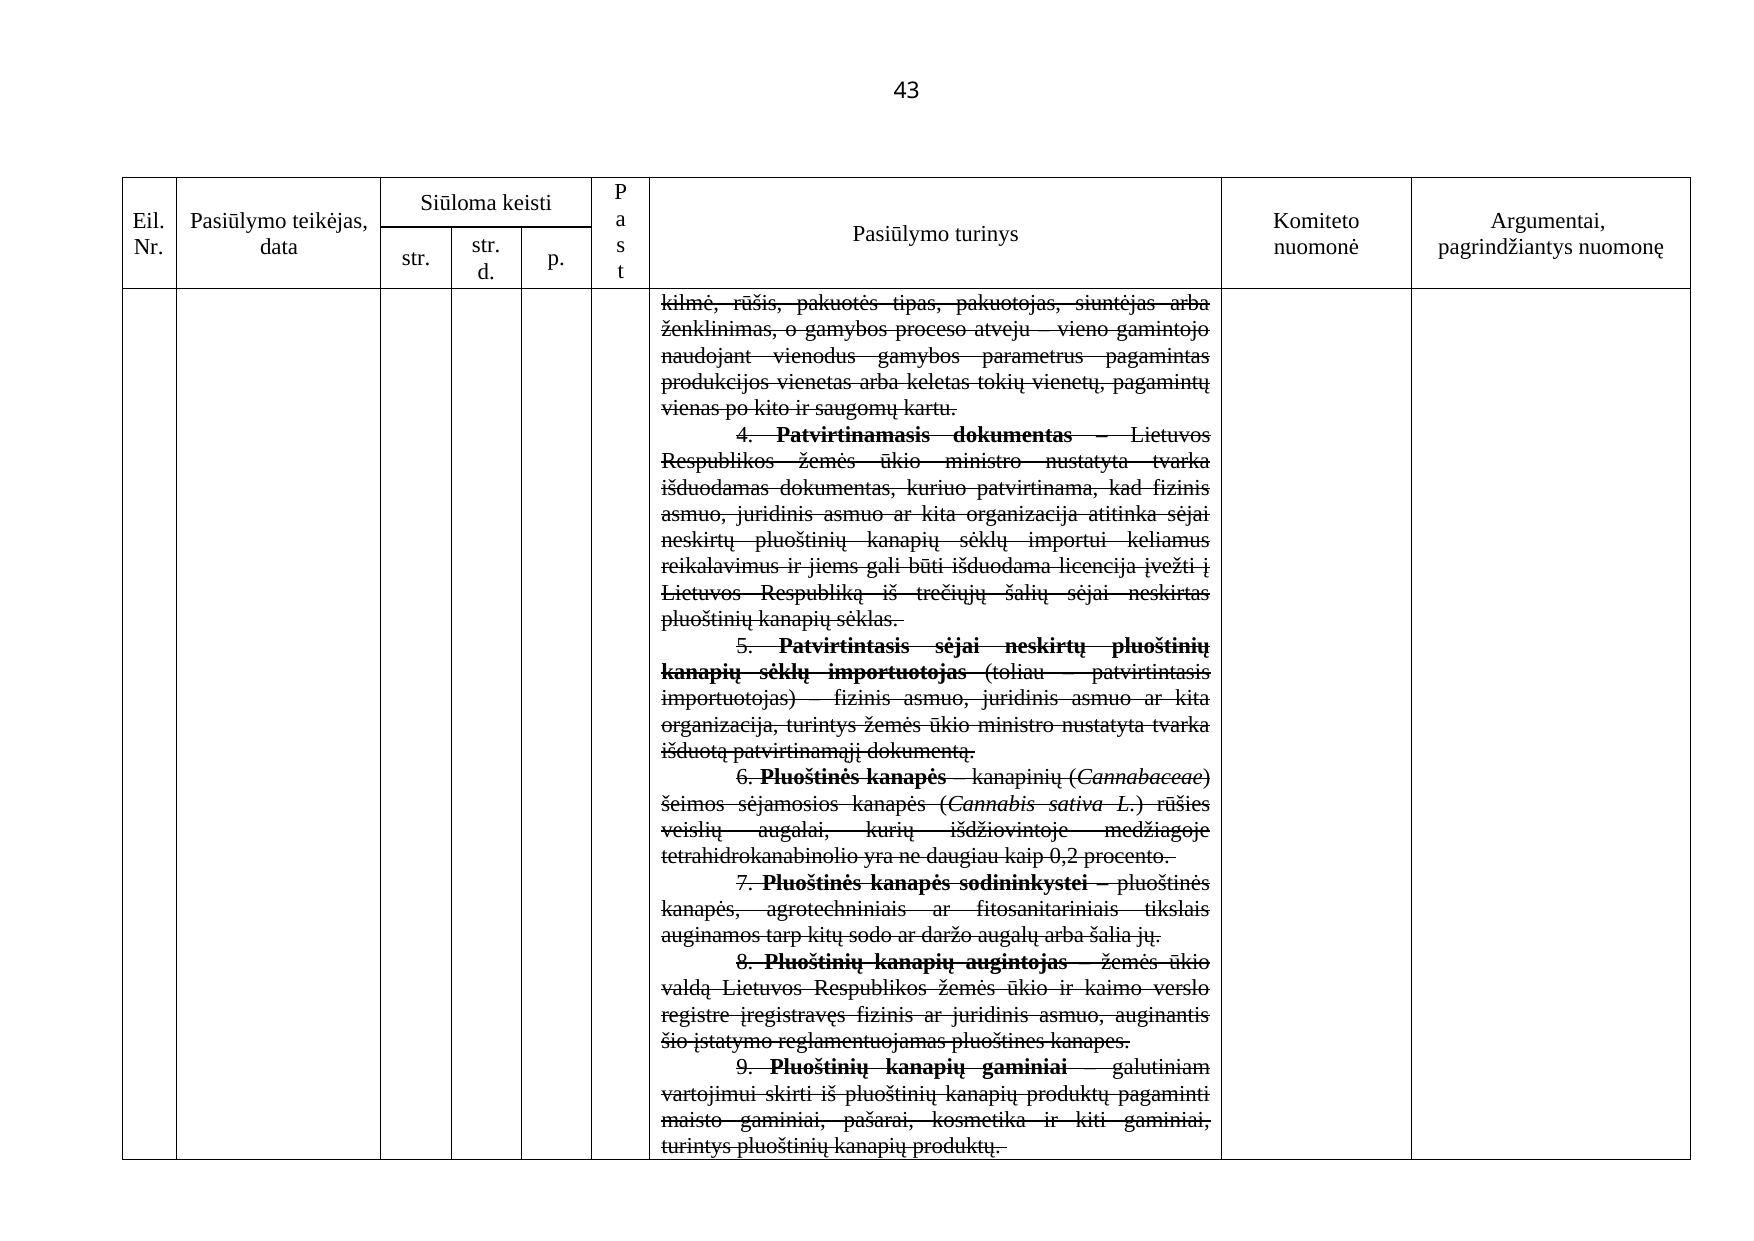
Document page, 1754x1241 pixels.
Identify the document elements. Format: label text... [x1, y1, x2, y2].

table_cell [1412, 289, 1690, 1159]
table_header Pastabos [592, 178, 649, 288]
table_header Argumentai, pagrindžiantys nuomonę [1412, 178, 1690, 288]
table_cell p. [522, 228, 591, 288]
table_cell [1222, 289, 1411, 1159]
table_cell str. [381, 228, 451, 288]
table_cell str. d. [452, 228, 521, 288]
table_cell [592, 289, 649, 1159]
table_cell [522, 289, 591, 1159]
table_cell [123, 289, 176, 1159]
table_cell kilmė, rūšis, pakuotės tipas, pakuotojas, siuntėjas arba ženklinimas, o gamybos proceso atveju – vieno gamintojo naudojant vienodus gamybos parametrus pagamintas produkcijos vienetas arba keletas tokių vienetų, pagamintų vienas po kito ir saugomų kartu. 4. Patvirtinamasis dokumentas – Lietuvos Respublikos žemės ūkio ministro nustatyta tvarka išduodamas dokumentas, kuriuo patvirtinama, kad fizinis asmuo, juridinis asmuo ar kita organizacija atitinka sėjai neskirtų pluoštinių kanapių sėklų importui keliamus reikalavimus ir jiems gali būti išduodama licencija įvežti į Lietuvos Respubliką iš trečiųjų šalių sėjai neskirtas pluoštinių kanapių sėklas. 5. Patvirtintasis sėjai neskirtų pluoštinių kanapių sėklų importuotojas (toliau – patvirtintasis importuotojas) – fizinis asmuo, juridinis asmuo ar kita organizacija, turintys žemės ūkio ministro nustatyta tvarka išduotą patvirtinamąjį dokumentą. 6. Pluoštinės kanapės – kanapinių (Cannabaceae) šeimos sėjamosios kanapės (Cannabis sativa L.) rūšies veislių augalai, kurių išdžiovintoje medžiagoje tetrahidrokanabinolio yra ne daugiau kaip 0,2 procento. 7. Pluoštinės kanapės sodininkystei – pluoštinės kanapės, agrotechniniais ar fitosanitariniais tikslais auginamos tarp kitų sodo ar daržo augalų arba šalia jų. 8. Pluoštinių kanapių augintojas – žemės ūkio valdą Lietuvos Respublikos žemės ūkio ir kaimo verslo registre įregistravęs fizinis ar juridinis asmuo, auginantis šio įstatymo reglamentuojamas pluoštines kanapes. 9. Pluoštinių kanapių gaminiai – galutiniam vartojimui skirti iš pluoštinių kanapių produktų pagaminti maisto gaminiai, pašarai, kosmetika ir kiti gaminiai, turintys pluoštinių kanapių produktų. [650, 289, 1221, 1159]
table_cell [177, 289, 380, 1159]
table_header Eil. Nr. [123, 178, 176, 288]
table_cell [381, 289, 451, 1159]
table_cell [452, 289, 521, 1159]
table_header Komiteto nuomonė [1222, 178, 1411, 288]
table_header Pasiūlymo teikėjas, data [177, 178, 380, 288]
table_header Pasiūlymo turinys [650, 178, 1221, 288]
table_header Siūloma keisti [381, 178, 591, 226]
